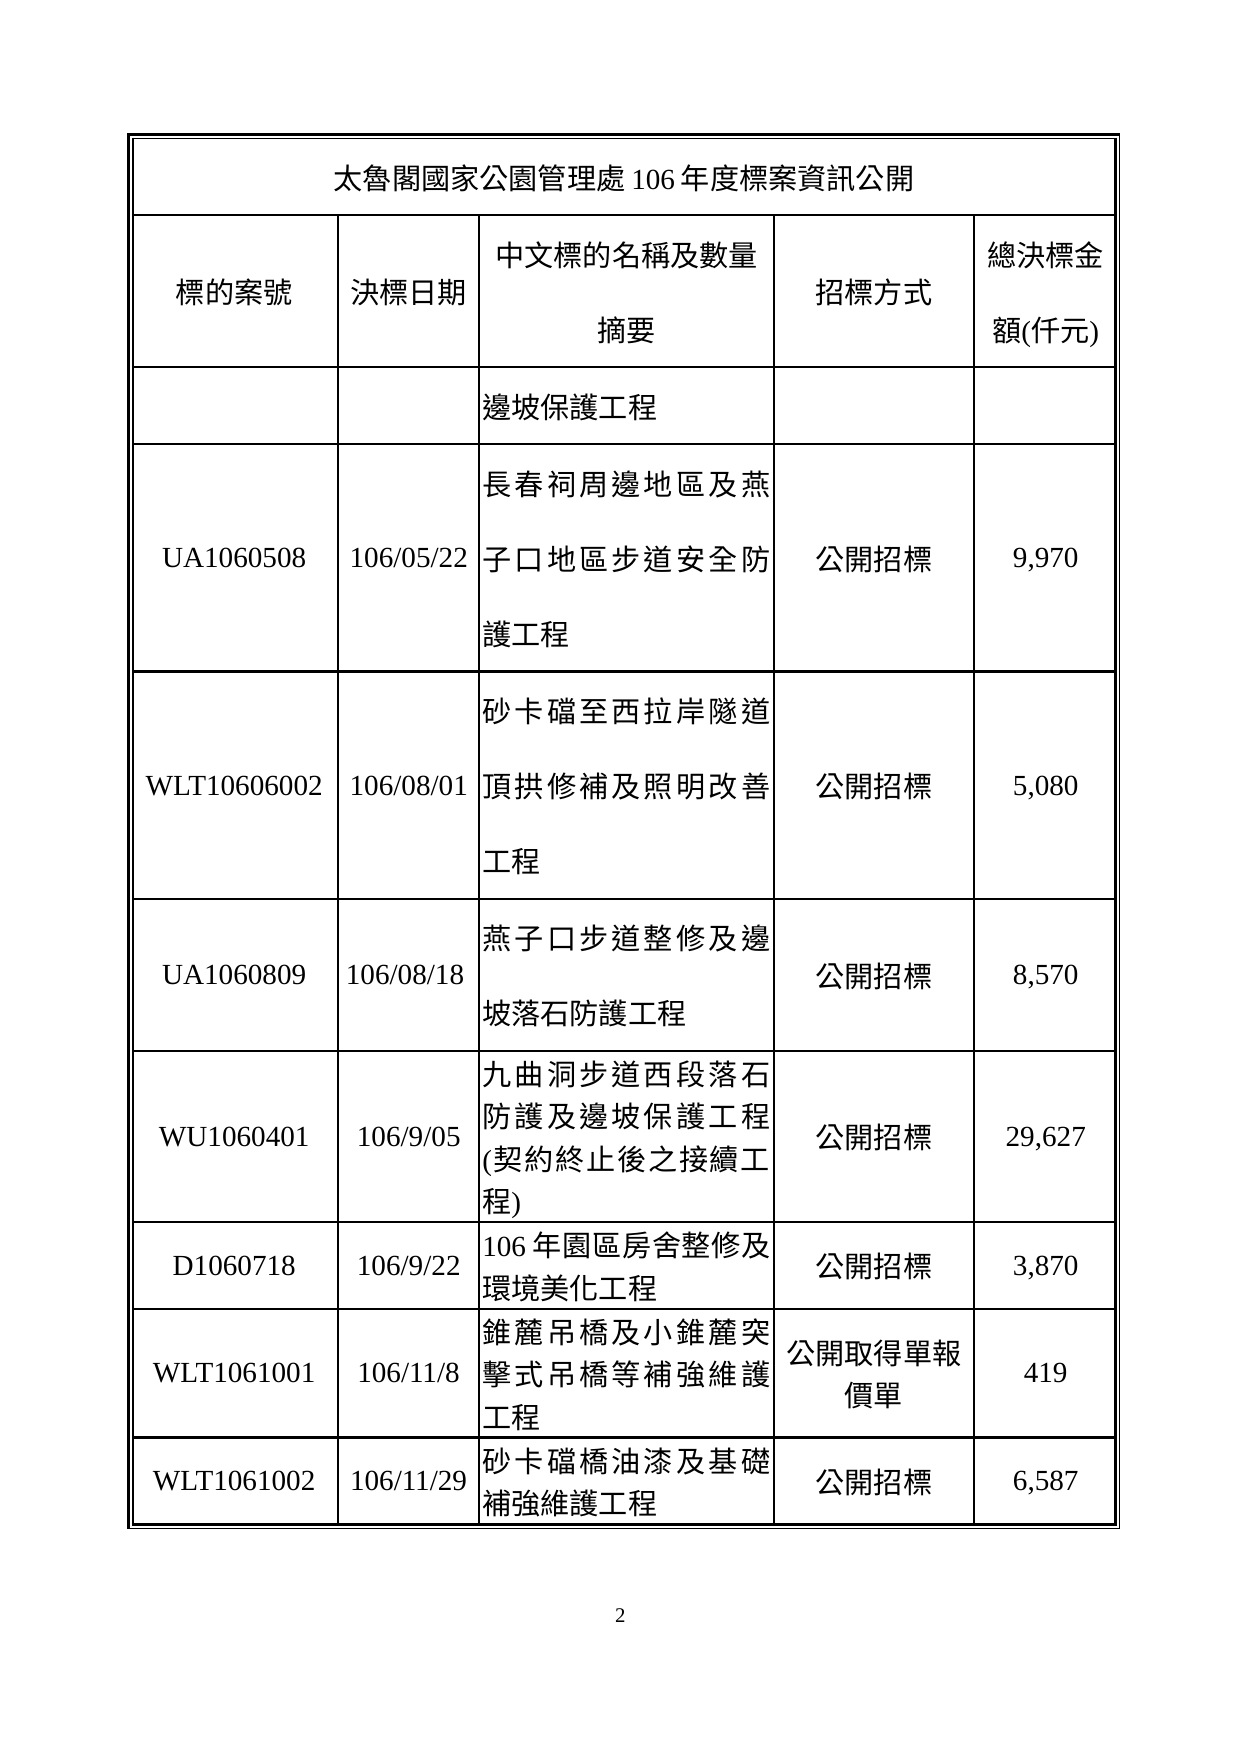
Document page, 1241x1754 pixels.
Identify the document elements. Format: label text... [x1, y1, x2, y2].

table_cell 106年園區房舍整修及環境美化工程 [480, 1223, 773, 1307]
table_cell 106/9/22 [339, 1223, 478, 1307]
table_cell 公開取得單報價單 [775, 1310, 973, 1436]
table_cell 公開招標 [775, 445, 973, 670]
table_cell 決標日期 [339, 216, 478, 366]
table_cell 公開招標 [775, 1052, 973, 1221]
table_cell 419 [975, 1310, 1114, 1436]
table_cell 燕子口步道整修及邊坡落石防護工程 [480, 900, 773, 1049]
table_cell [975, 368, 1114, 443]
table_cell [775, 368, 973, 443]
table_cell 106/11/8 [339, 1310, 478, 1436]
table_cell D1060718 [134, 1223, 337, 1307]
table_cell 3,870 [975, 1223, 1114, 1307]
table_cell [134, 368, 337, 443]
table_cell 106/08/18 [339, 900, 478, 1049]
table_cell 招標方式 [775, 216, 973, 366]
table_cell 長春祠周邊地區及燕子口地區步道安全防護工程 [480, 445, 773, 670]
table_cell 29,627 [975, 1052, 1114, 1221]
table_cell 公開招標 [775, 673, 973, 897]
table_cell 標的案號 [134, 216, 337, 366]
table_cell 8,570 [975, 900, 1114, 1049]
table_cell 106/05/22 [339, 445, 478, 670]
table_cell 砂卡礑橋油漆及基礎補強維護工程 [480, 1439, 773, 1523]
table_cell 106/08/01 [339, 673, 478, 897]
table_cell UA1060809 [134, 900, 337, 1049]
table_cell 公開招標 [775, 1223, 973, 1307]
table_cell 9,970 [975, 445, 1114, 670]
table_cell [339, 368, 478, 443]
table_cell 中文標的名稱及數量摘要 [480, 216, 773, 366]
table_cell WLT10606002 [134, 673, 337, 897]
table_cell 公開招標 [775, 1439, 973, 1523]
table_cell 公開招標 [775, 900, 973, 1049]
table_cell UA1060508 [134, 445, 337, 670]
table_cell 106/11/29 [339, 1439, 478, 1523]
table_cell 106/9/05 [339, 1052, 478, 1221]
table_cell 九曲洞步道西段落石防護及邊坡保護工程(契約終止後之接續工程) [480, 1052, 773, 1221]
table_cell 6,587 [975, 1439, 1114, 1523]
table_cell 錐麓吊橋及小錐麓突擊式吊橋等補強維護工程 [480, 1310, 773, 1436]
table_header 太魯閣國家公園管理處106年度標案資訊公開 [134, 139, 1114, 214]
table_cell 砂卡礑至西拉岸隧道頂拱修補及照明改善工程 [480, 673, 773, 897]
table_cell WU1060401 [134, 1052, 337, 1221]
table_cell WLT1061002 [134, 1439, 337, 1523]
table_cell 總決標金額(仟元) [975, 216, 1114, 366]
table_cell 5,080 [975, 673, 1114, 897]
table_cell WLT1061001 [134, 1310, 337, 1436]
table_cell 邊坡保護工程 [480, 368, 773, 443]
